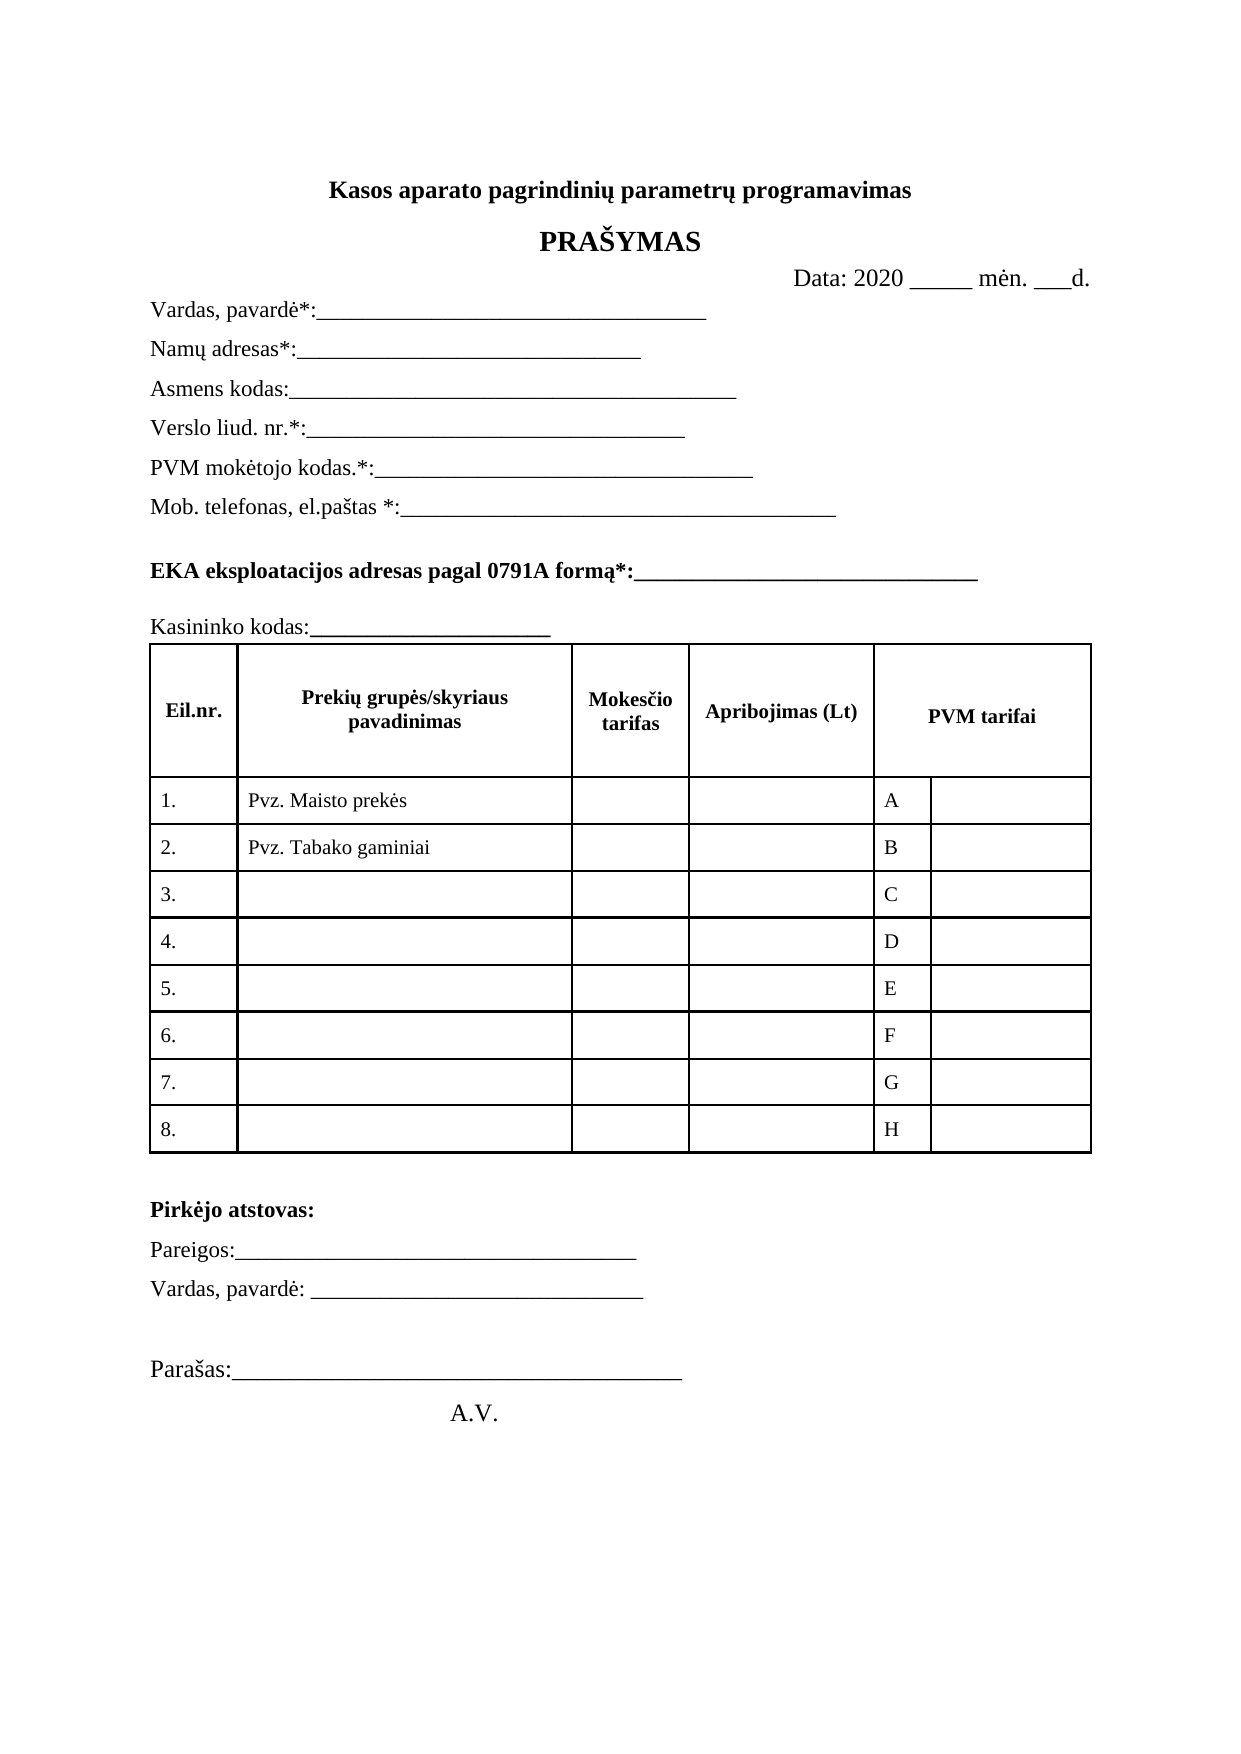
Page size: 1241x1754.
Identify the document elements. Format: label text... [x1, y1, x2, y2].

table_cell [690, 1013, 873, 1057]
table_cell A [875, 778, 930, 822]
table_cell [239, 1060, 571, 1104]
text Data: 2020 _____ mėn. ___d. [150, 263, 1090, 291]
table_cell [573, 1106, 688, 1151]
table_cell 7. [151, 1060, 236, 1104]
table_cell [573, 778, 688, 822]
table_cell [573, 919, 688, 963]
text Vardas, pavardė: _____________________________ [150, 1276, 1090, 1302]
table_header Apribojimas (Lt) [690, 645, 873, 776]
table_cell H [875, 1106, 930, 1151]
table_cell [690, 825, 873, 869]
text Mob. telefonas, el.paštas *:______________________________________ [150, 493, 1090, 519]
table_cell 5. [151, 966, 236, 1010]
table_cell [932, 1060, 1090, 1104]
table_cell [573, 1013, 688, 1057]
text Kasos aparato pagrindinių parametrų programavimas [150, 175, 1090, 204]
table_cell [932, 1013, 1090, 1057]
table_header Eil.nr. [151, 645, 236, 776]
table_cell [239, 1013, 571, 1057]
text PVM mokėtojo kodas.*:_________________________________ [150, 453, 1090, 480]
table_cell [573, 1060, 688, 1104]
table_cell B [875, 825, 930, 869]
text Kasininko kodas:_____________________ [150, 613, 1090, 639]
table_cell [690, 966, 873, 1010]
table_header PVM tarifai [875, 645, 1090, 776]
text Verslo liud. nr.*:_________________________________ [150, 414, 1090, 440]
table_cell G [875, 1060, 930, 1104]
table_cell 8. [151, 1106, 236, 1151]
table_cell [690, 1106, 873, 1151]
table_cell [932, 778, 1090, 822]
table_cell [690, 872, 873, 916]
table_cell [932, 825, 1090, 869]
table_cell [690, 919, 873, 963]
table_cell 3. [151, 872, 236, 916]
table_cell [690, 1060, 873, 1104]
table_cell F [875, 1013, 930, 1057]
table_cell 1. [151, 778, 236, 822]
text PRAŠYMAS [150, 224, 1090, 258]
text Pareigos:___________________________________ [150, 1236, 1090, 1262]
text EKA eksploatacijos adresas pagal 0791A formą*:______________________________ [150, 557, 1090, 584]
table_cell C [875, 872, 930, 916]
text Pirkėjo atstovas: [150, 1197, 1090, 1223]
table_cell [932, 919, 1090, 963]
text Asmens kodas:_______________________________________ [150, 374, 1090, 401]
table_header Mokesčio tarifas [573, 645, 688, 776]
table_cell [932, 966, 1090, 1010]
text Namų adresas*:______________________________ [150, 335, 1090, 361]
text Parašas:____________________________________ [150, 1354, 1090, 1383]
table_cell 6. [151, 1013, 236, 1057]
text A.V. [375, 1398, 1090, 1426]
table_cell [573, 966, 688, 1010]
table_cell E [875, 966, 930, 1010]
table_cell Pvz. Tabako gaminiai [239, 825, 571, 869]
text Vardas, pavardė*:__________________________________ [150, 296, 1090, 322]
table_cell [239, 966, 571, 1010]
table_cell Pvz. Maisto prekės [239, 778, 571, 822]
table_cell [239, 872, 571, 916]
table_header Prekių grupės/skyriaus pavadinimas [239, 645, 571, 776]
table_cell [932, 1106, 1090, 1151]
table_cell [239, 1106, 571, 1151]
table_cell 2. [151, 825, 236, 869]
table_cell [573, 825, 688, 869]
table_cell [239, 919, 571, 963]
table_cell 4. [151, 919, 236, 963]
table_cell D [875, 919, 930, 963]
table_cell [573, 872, 688, 916]
table_cell [690, 778, 873, 822]
table_cell [932, 872, 1090, 916]
